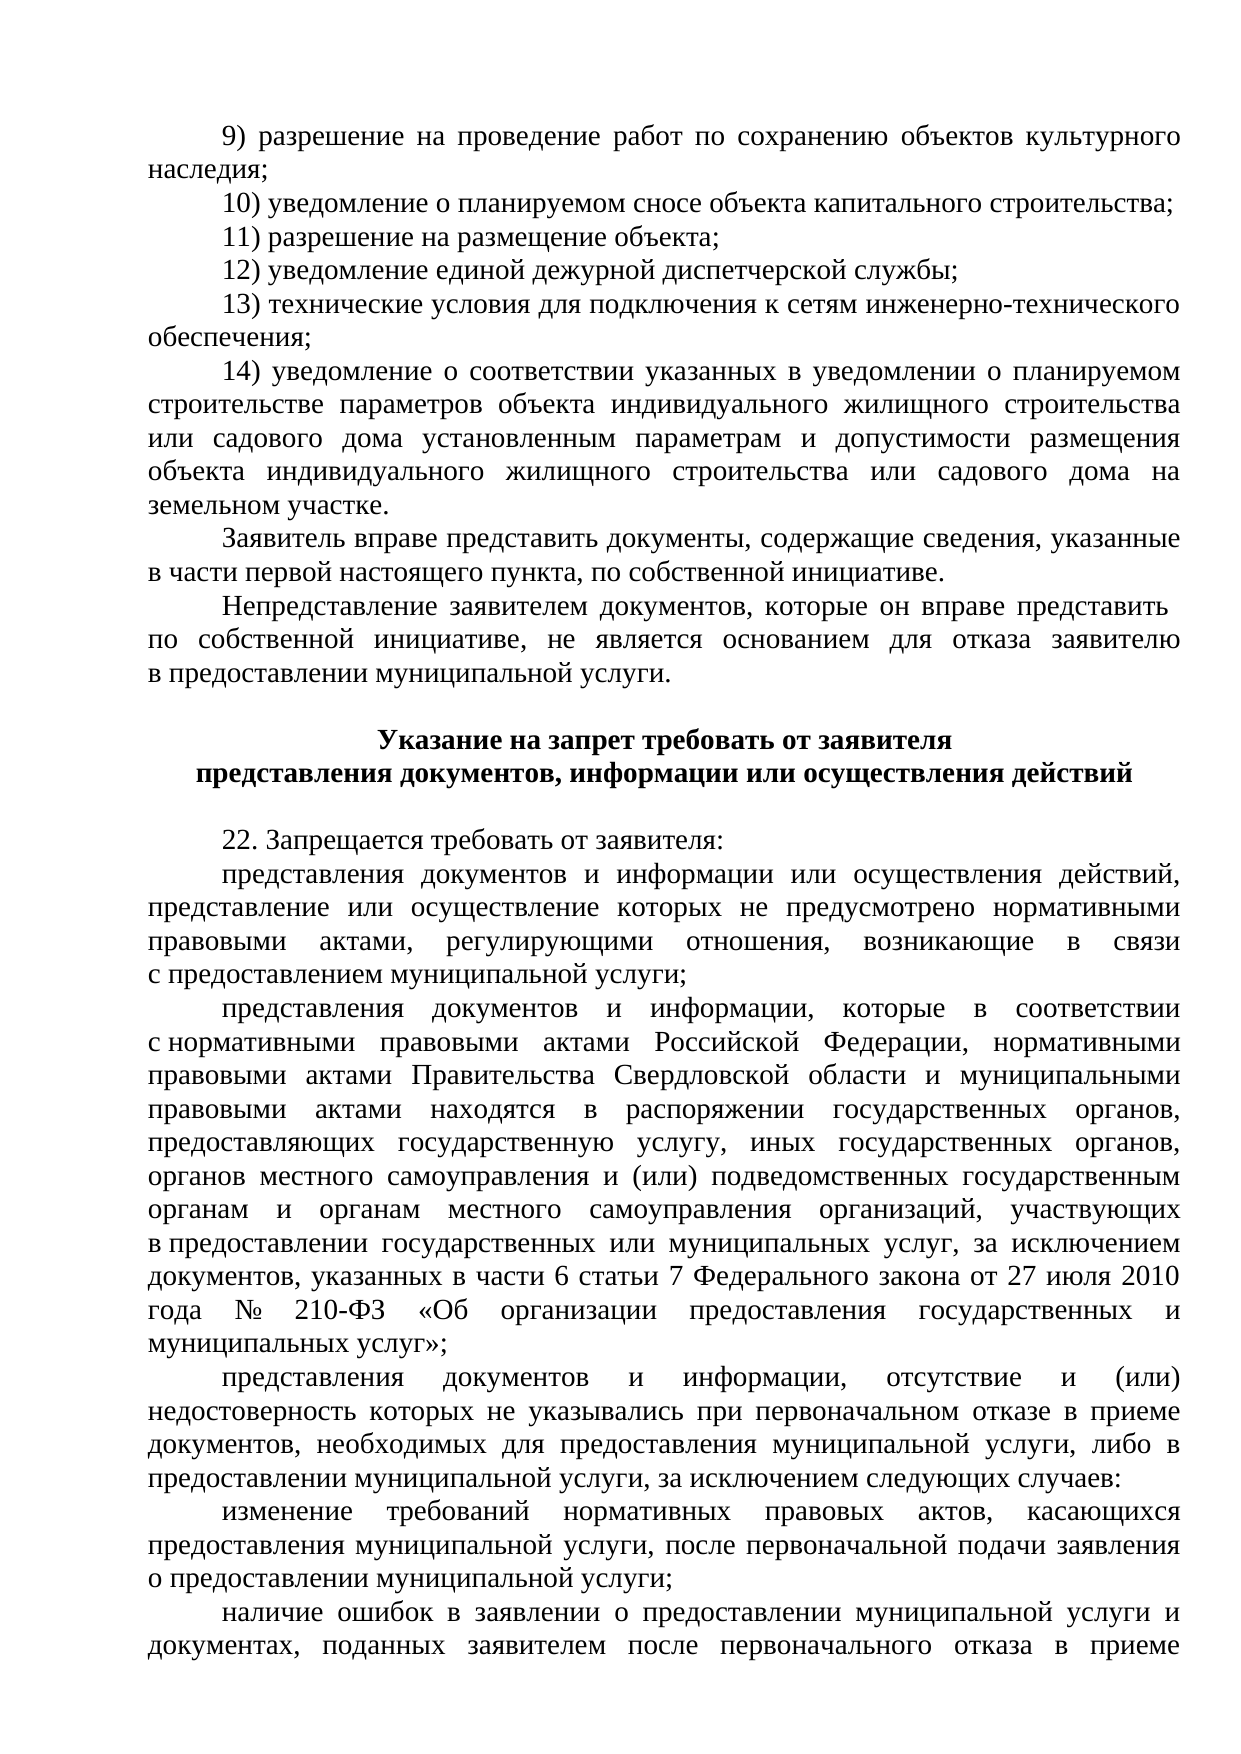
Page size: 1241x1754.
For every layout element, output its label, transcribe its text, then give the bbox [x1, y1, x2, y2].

text наличие ошибок в заявлении о предоставлении муниципальной услуги и документах, поданных заявителем после первоначального отказа в приеме [148, 1594, 1181, 1661]
text представления документов и информации, отсутствие и (или) недостоверность которых не указывались при первоначальном отказе в приеме документов, необходимых для предоставления муниципальной услуги, либо в предоставлении муниципальной услуги, за исключением следующих случаев: [148, 1359, 1181, 1493]
text Заявитель вправе представить документы, содержащие сведения, указанные в части первой настоящего пункта, по собственной инициативе. [148, 521, 1181, 588]
text 10) уведомление о планируемом сносе объекта капитального строительства; [148, 185, 1181, 219]
text 12) уведомление единой дежурной диспетчерской службы; [148, 252, 1181, 286]
text 13) технические условия для подключения к сетям инженерно-технического обеспечения; [148, 286, 1181, 353]
text представления документов и информации, которые в соответствии с нормативными правовыми актами Российской Федерации, нормативными правовыми актами Правительства Свердловской области и муниципальными правовыми актами находятся в распоряжении государственных органов, предоставляющих государственную услугу, иных государственных органов, органов местного самоуправления и (или) подведомственных государственным органам и органам местного самоуправления организаций, участвующих в предоставлении государственных или муниципальных услуг, за исключением документов, указанных в части 6 статьи 7 Федерального закона от 27 июля 2010 года № 210-ФЗ «Об организации предоставления государственных и муниципальных услуг»; [148, 990, 1181, 1359]
text представления документов и информации или осуществления действий, представление или осуществление которых не предусмотрено нормативными правовыми актами, регулирующими отношения, возникающие в связи с предоставлением муниципальной услуги; [148, 856, 1181, 990]
text изменение требований нормативных правовых актов, касающихся предоставления муниципальной услуги, после первоначальной подачи заявления о предоставлении муниципальной услуги; [148, 1493, 1181, 1594]
text 22. Запрещается требовать от заявителя: [148, 822, 1181, 856]
text Непредставление заявителем документов, которые он вправе представить по собственной инициативе, не является основанием для отказа заявителю в предоставлении муниципальной услуги. [148, 588, 1181, 688]
text Указание на запрет требовать от заявителя [148, 722, 1181, 755]
text 11) разрешение на размещение объекта; [148, 219, 1181, 252]
text 14) уведомление о соответствии указанных в уведомлении о планируемом строительстве параметров объекта индивидуального жилищного строительства или садового дома установленным параметрам и допустимости размещения объекта индивидуального жилищного строительства или садового дома на земельном участке. [148, 353, 1181, 521]
text 9) разрешение на проведение работ по сохранению объектов культурного наследия; [148, 118, 1181, 185]
text представления документов, информации или осуществления действий [148, 755, 1181, 789]
